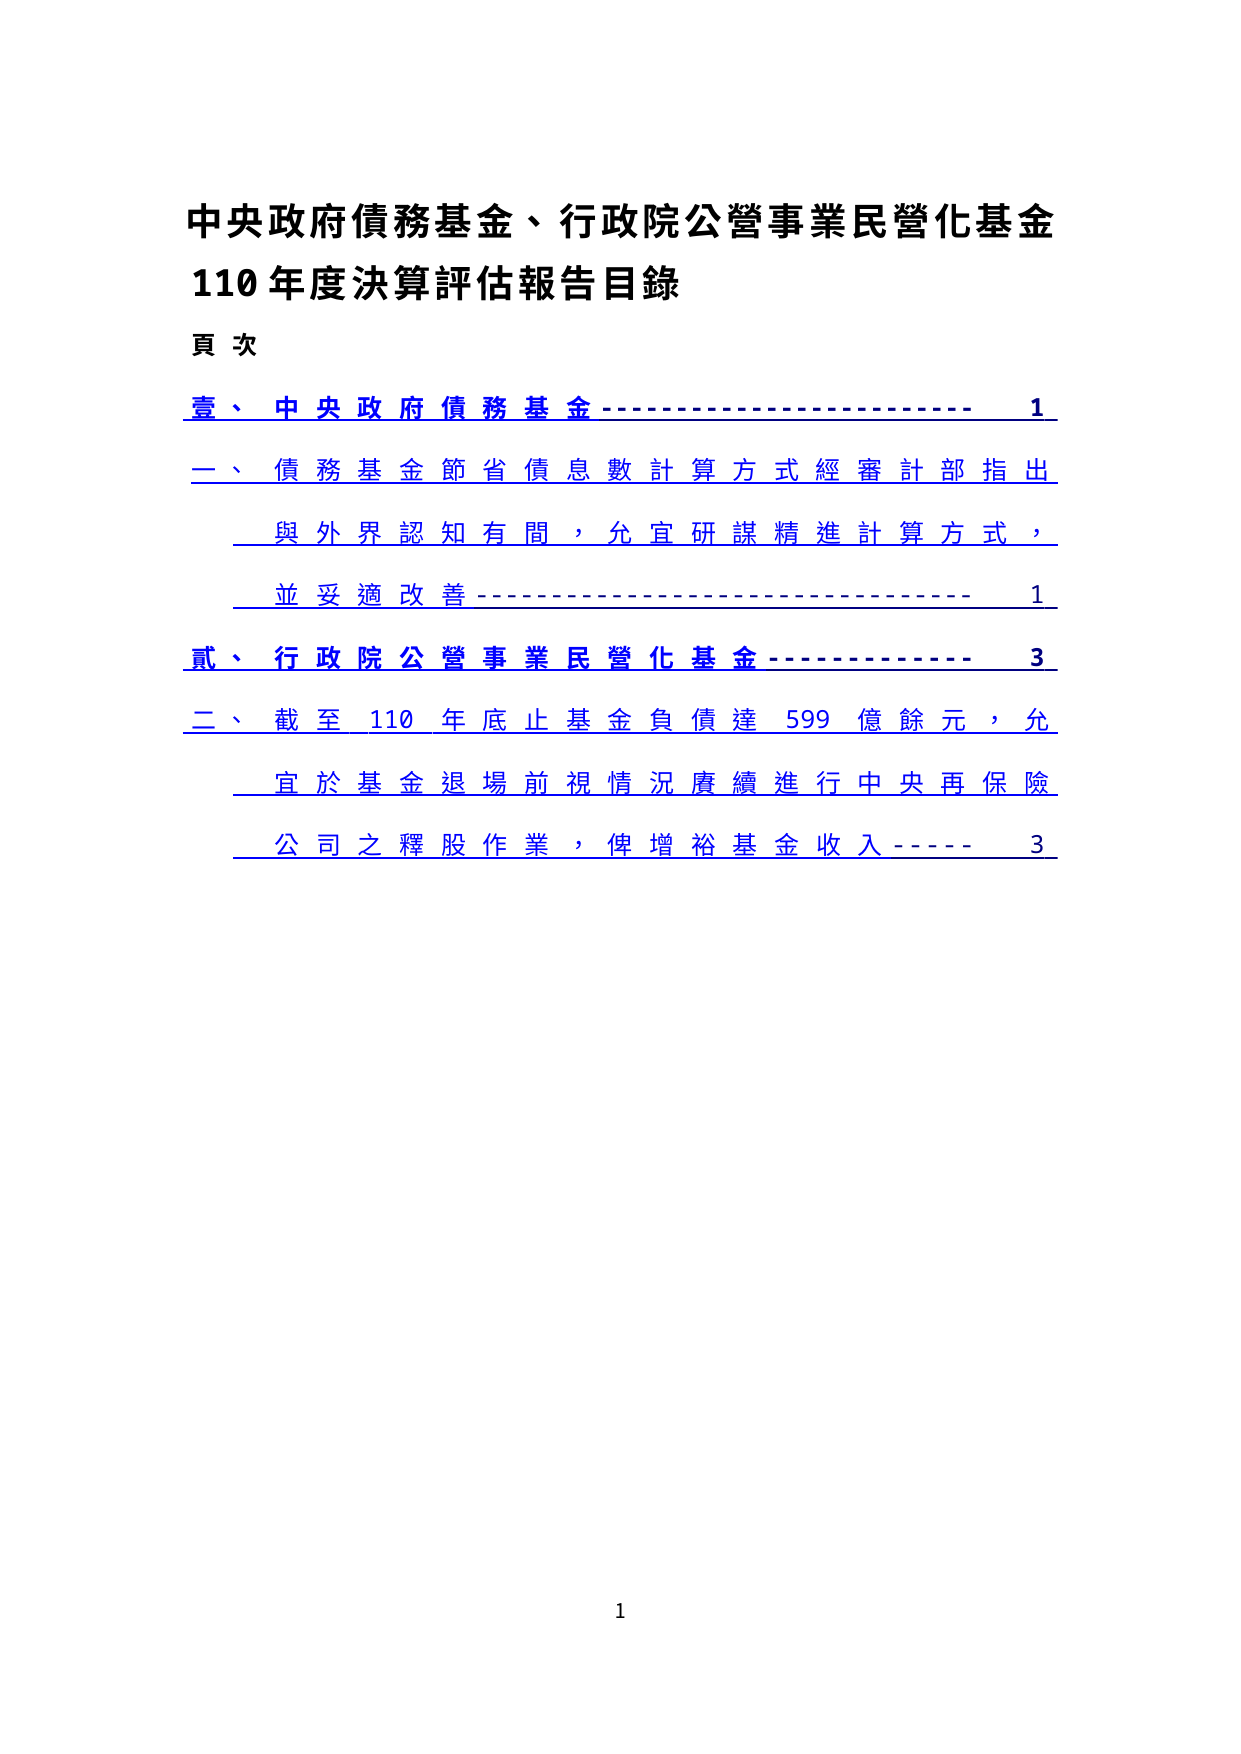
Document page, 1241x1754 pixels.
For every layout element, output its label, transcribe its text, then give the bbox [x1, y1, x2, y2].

text 宜於基金退場前視情況賡續進行中央再保險公司之釋股作業，俾增裕基金收入 3 [183, 734, 1058, 865]
text 壹、中央政府債務基金 1 [183, 365, 1058, 419]
text 一、債務基金節省債息數計算方式經審計部指出與外界認知有間，允宜研謀精進計算方式，並妥適改善 1 [183, 427, 1058, 615]
text 貳、行政院公營事業民營化基金 3 [183, 615, 1058, 669]
text [183, 421, 1058, 427]
text 二、截至110年底止基金負債達599億餘元，允 [183, 677, 1058, 732]
text 中央政府債務基金、行政院公營事業民營化基金110年度決算評估報告目錄 頁次 [183, 177, 1087, 365]
text [183, 671, 1058, 677]
